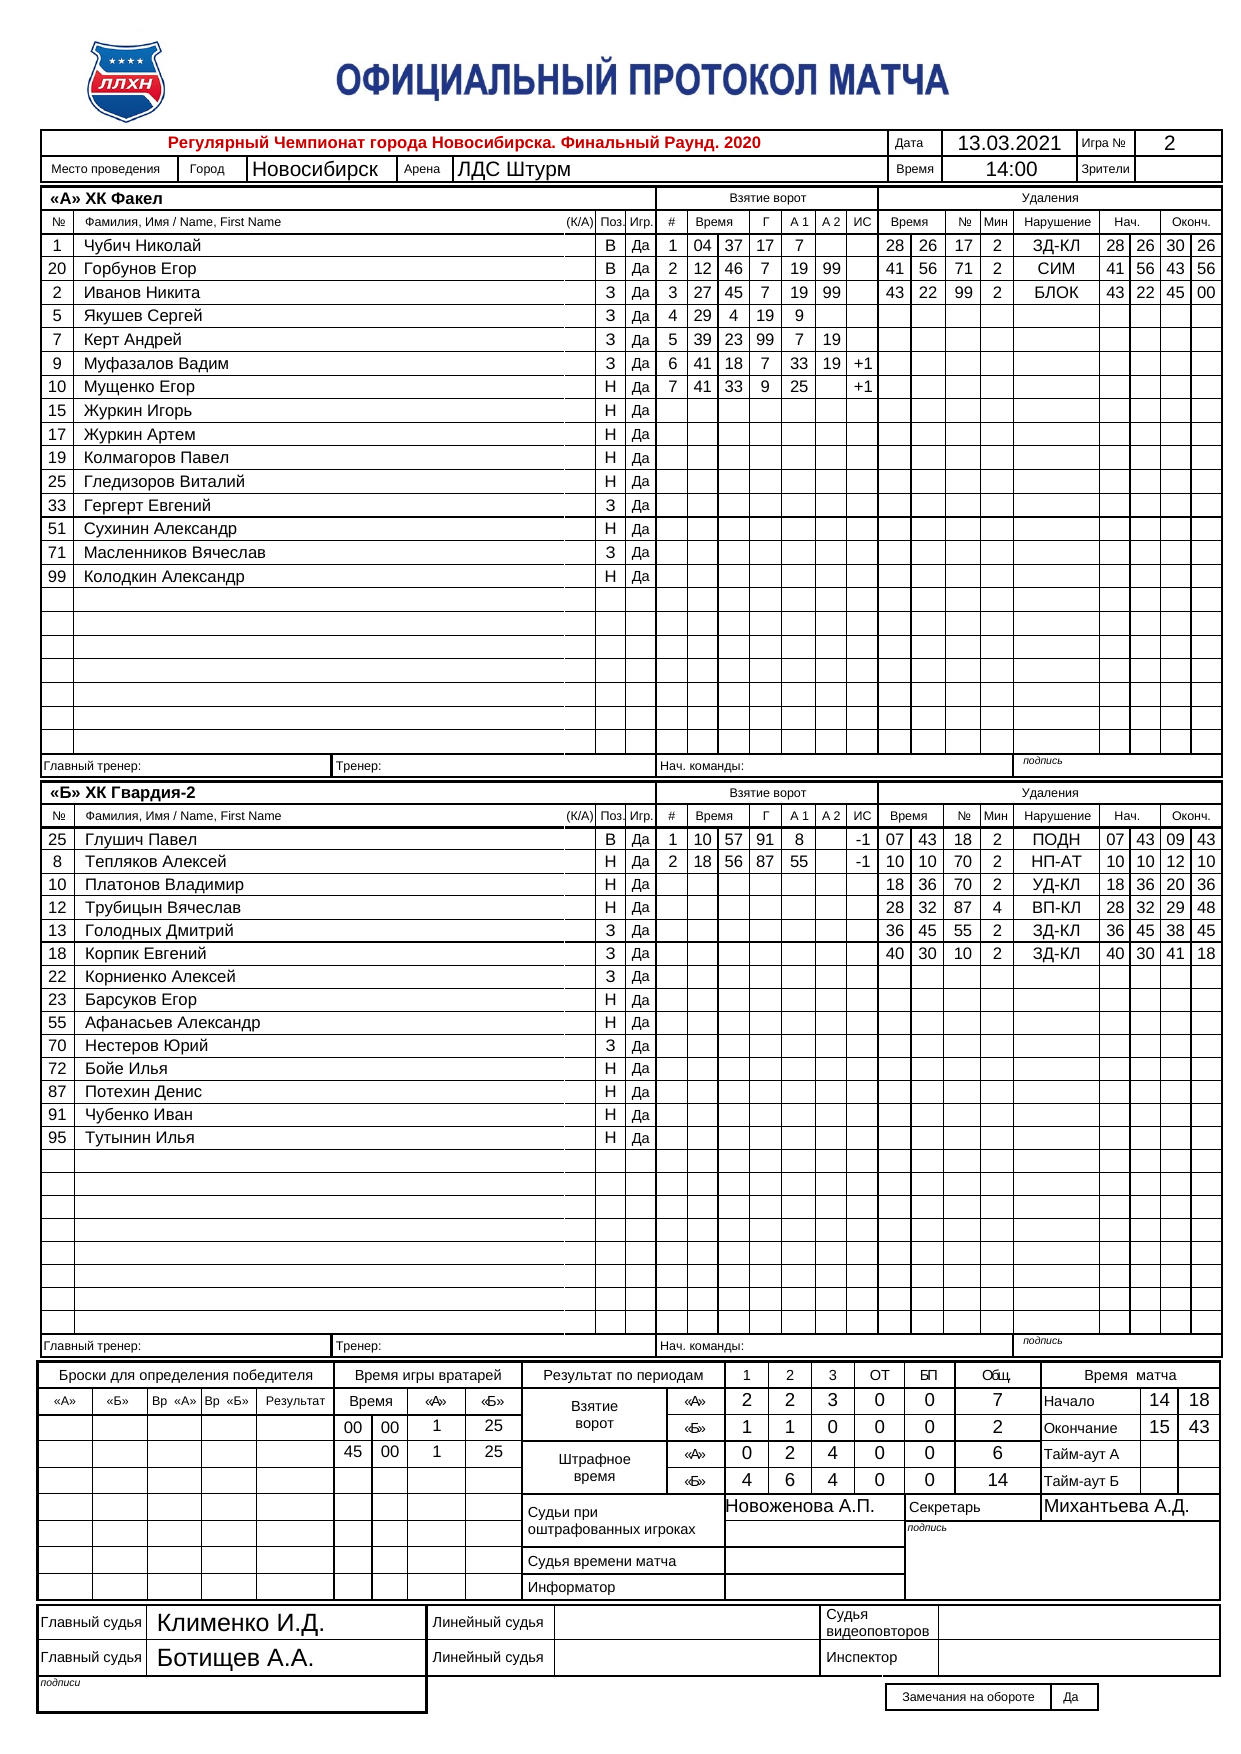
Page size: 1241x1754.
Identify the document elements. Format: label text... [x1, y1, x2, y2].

table_cell [750, 518, 781, 540]
table_header Броски для определения победителя [39, 1363, 333, 1387]
table_cell [816, 494, 846, 516]
table_cell [74, 730, 564, 753]
table_cell Судья времени матча [523, 1548, 724, 1573]
table_cell [75, 1196, 564, 1218]
table_cell [782, 874, 815, 895]
table_cell З [596, 1035, 625, 1057]
table_cell 72 [42, 1058, 74, 1079]
table_cell 10 [879, 850, 910, 872]
table_cell [1014, 730, 1099, 753]
table_cell подпись [1014, 1335, 1221, 1356]
table_cell [944, 1219, 980, 1241]
table_cell [565, 1035, 595, 1057]
table_cell [565, 1288, 595, 1310]
table_cell [408, 1521, 465, 1546]
table_cell [1192, 966, 1221, 987]
table_cell [726, 1575, 904, 1599]
table_cell Ботищев А.А. [147, 1640, 425, 1675]
table_cell [782, 446, 815, 469]
table_cell [1100, 1012, 1129, 1033]
table_cell [912, 1265, 943, 1287]
table_cell [1014, 1288, 1099, 1310]
table_cell [1161, 518, 1190, 540]
table_cell [688, 518, 717, 540]
table_cell [782, 730, 815, 753]
table_header Да [1052, 1685, 1097, 1709]
table_cell [750, 659, 781, 682]
table_cell [1131, 1104, 1160, 1126]
table_cell Вр «А» [148, 1389, 201, 1413]
table_cell 27 [688, 281, 717, 303]
table_cell [1100, 352, 1129, 374]
table_cell [847, 874, 877, 895]
table_cell [782, 1012, 815, 1033]
table_cell Н [596, 518, 625, 540]
table_header Удаления [879, 783, 1221, 803]
table_cell Масленников Вячеслав [74, 541, 564, 564]
table_cell [1131, 683, 1160, 706]
table_cell [1014, 305, 1099, 327]
table_cell [688, 1242, 717, 1264]
table_cell [981, 1242, 1013, 1264]
table_cell [565, 920, 595, 941]
table_cell 1 [408, 1441, 465, 1467]
table_cell [565, 1012, 595, 1033]
table_cell [981, 966, 1013, 987]
table_cell [1131, 659, 1160, 682]
table_cell «Б» [93, 1389, 147, 1413]
table_cell [93, 1494, 147, 1520]
table_cell [944, 1058, 980, 1079]
table_cell [1192, 1311, 1221, 1333]
table_cell 10 [1192, 850, 1221, 872]
table_cell 29 [688, 305, 717, 327]
table_cell [1161, 730, 1190, 753]
table_cell 36 [879, 920, 910, 941]
table_cell [1100, 683, 1129, 706]
table_cell [879, 989, 910, 1011]
table_cell Да [626, 494, 655, 516]
table_cell [816, 659, 846, 682]
table_cell [944, 1173, 980, 1195]
table_cell [816, 305, 846, 327]
table_cell [1192, 707, 1221, 729]
table_cell [782, 1058, 815, 1079]
table_cell [944, 1035, 980, 1057]
table_cell [847, 494, 877, 516]
table_cell [719, 399, 749, 422]
table_cell [257, 1521, 333, 1546]
table_cell [912, 376, 945, 398]
table_cell Да [626, 1081, 655, 1103]
table_cell 99 [816, 281, 846, 303]
table_cell [981, 494, 1013, 516]
table_cell [883, 1677, 1220, 1681]
table_cell [879, 1127, 910, 1149]
table_cell 07 [1100, 829, 1129, 849]
table_cell [657, 612, 687, 634]
table_cell 26 [1192, 235, 1221, 256]
table_cell [1100, 730, 1129, 753]
table_cell [1192, 636, 1221, 658]
table_cell Линейный судья [428, 1640, 554, 1675]
table_cell [750, 896, 781, 918]
table_cell [750, 707, 781, 729]
table_cell [565, 966, 595, 987]
table_cell [596, 1288, 625, 1310]
table_cell [565, 257, 595, 280]
table_cell [596, 588, 625, 611]
table_cell 10 [1100, 850, 1129, 872]
table_cell [847, 399, 877, 422]
table_cell [657, 588, 687, 611]
table_cell [912, 659, 945, 682]
table_cell [816, 874, 846, 895]
table_cell [1141, 1468, 1177, 1493]
table_cell Сухинин Александр [74, 518, 564, 540]
table_cell Игр. [626, 211, 655, 233]
table_cell [912, 423, 945, 445]
table_cell [565, 588, 595, 611]
table_cell 4 [812, 1442, 854, 1467]
table_cell Да [626, 966, 655, 987]
table_cell 6 [657, 352, 687, 374]
table_cell [847, 636, 877, 658]
table_cell [946, 588, 980, 611]
table_cell 1 [42, 235, 73, 256]
table_cell [1100, 541, 1129, 564]
table_cell [1161, 1012, 1190, 1033]
table_cell [981, 989, 1013, 1011]
table_cell 2 [956, 1415, 1040, 1440]
table_cell 22 [1131, 281, 1160, 303]
table_cell [1100, 966, 1129, 987]
table_cell [688, 1173, 717, 1195]
table_cell [408, 1547, 465, 1573]
table_cell 14 [956, 1468, 1040, 1493]
table_cell [816, 966, 846, 987]
table_cell [565, 1196, 595, 1218]
table_cell [847, 257, 877, 280]
table_cell Штрафное время [523, 1442, 666, 1493]
table_cell [750, 1242, 781, 1264]
table_cell [1014, 659, 1099, 682]
table_cell 57 [719, 829, 749, 849]
table_cell З [596, 494, 625, 516]
table_header Время игры вратарей [335, 1363, 521, 1387]
table_cell З [596, 328, 625, 351]
table_cell [847, 1173, 877, 1195]
table_cell [688, 541, 717, 564]
table_cell [257, 1574, 333, 1599]
table_cell [912, 1127, 943, 1149]
table_cell [782, 1242, 815, 1264]
table_cell [1100, 446, 1129, 469]
table_cell 70 [42, 1035, 74, 1057]
table_cell [750, 1150, 781, 1172]
table_cell [782, 1035, 815, 1057]
table_cell [782, 1081, 815, 1103]
table_cell [750, 1035, 781, 1057]
table_cell [688, 707, 717, 729]
table_cell [782, 1127, 815, 1149]
table_cell [1100, 423, 1129, 445]
table_cell [1131, 376, 1160, 398]
table_cell [565, 305, 595, 327]
table_cell [719, 470, 749, 493]
table_cell [565, 1104, 595, 1126]
table_cell [1161, 376, 1190, 398]
table_cell [944, 1265, 980, 1287]
table_cell [750, 989, 781, 1011]
table_cell Да [626, 518, 655, 540]
table_cell [782, 565, 815, 587]
table_cell 0 [905, 1389, 954, 1413]
table_cell 2 [981, 257, 1013, 280]
table_cell Да [626, 943, 655, 964]
table_cell Якушев Сергей [74, 305, 564, 327]
table_cell Да [626, 1127, 655, 1149]
table_cell [981, 1288, 1013, 1310]
table_cell [1014, 423, 1099, 445]
table_cell [1192, 989, 1221, 1011]
table_cell 9 [42, 352, 73, 374]
table_cell Да [626, 423, 655, 445]
table_cell [847, 470, 877, 493]
table_cell [688, 1150, 717, 1172]
table_cell [466, 1574, 521, 1599]
table_cell [944, 1081, 980, 1103]
table_cell [148, 1574, 201, 1599]
table_cell [1131, 423, 1160, 445]
table_cell [565, 683, 595, 706]
table_cell [879, 1219, 910, 1241]
table_cell [1014, 541, 1099, 564]
table_cell [981, 683, 1013, 706]
table_cell Линейный судья [428, 1606, 554, 1639]
table_cell [782, 494, 815, 516]
table_cell [879, 1265, 910, 1287]
table_cell 18 [944, 829, 980, 849]
table_cell # [657, 805, 687, 826]
table_cell [847, 565, 877, 587]
table_cell Да [626, 470, 655, 493]
table_cell Да [626, 1012, 655, 1033]
table_cell [981, 1104, 1013, 1126]
table_cell [782, 966, 815, 987]
table_cell [719, 920, 749, 941]
table_cell Н [596, 446, 625, 469]
table_cell Начало [1042, 1389, 1140, 1413]
table_cell [1131, 1150, 1160, 1172]
table_cell 2 [769, 1389, 811, 1413]
table_cell [1161, 1173, 1190, 1195]
table_cell [1192, 1265, 1221, 1287]
table_cell [1099, 1682, 1220, 1711]
table_cell 32 [912, 896, 943, 918]
table_cell Да [626, 850, 655, 872]
table_cell [981, 1150, 1013, 1172]
table_cell [565, 1150, 595, 1172]
table_cell 9 [782, 305, 815, 327]
table_cell [148, 1547, 201, 1573]
table_cell [335, 1574, 371, 1599]
table_cell [879, 1012, 910, 1033]
table_cell 0 [812, 1415, 854, 1440]
table_cell [981, 376, 1013, 398]
table_cell [565, 423, 595, 445]
table_cell 25 [42, 829, 74, 849]
table_cell 30 [1131, 943, 1160, 964]
table_cell 39 [688, 328, 717, 351]
table_cell Мин [981, 805, 1013, 826]
table_cell [657, 659, 687, 682]
table_cell [912, 1058, 943, 1079]
table_cell Н [596, 896, 625, 918]
table_cell [657, 1104, 687, 1126]
table_cell № [42, 211, 73, 233]
table_cell [596, 730, 625, 753]
table_cell Главный судья [39, 1606, 146, 1639]
table_cell 9 [750, 376, 781, 398]
table_cell Да [626, 541, 655, 564]
table_cell [565, 1242, 595, 1264]
table_cell [657, 1288, 687, 1310]
table_cell [981, 659, 1013, 682]
table_cell 12 [42, 896, 74, 918]
table_cell 1 [408, 1416, 465, 1440]
table_cell НП-АТ [1014, 850, 1099, 872]
table_header ОТ [855, 1363, 904, 1387]
table_cell [1192, 1035, 1221, 1057]
table_cell [944, 1150, 980, 1172]
table_cell Н [596, 376, 625, 398]
table_cell [148, 1494, 201, 1520]
table_cell [1192, 659, 1221, 682]
table_cell [782, 989, 815, 1011]
table_cell Н [596, 423, 625, 445]
table_cell [719, 659, 749, 682]
table_cell [719, 1104, 749, 1126]
table_cell Журкин Игорь [74, 399, 564, 422]
table_cell 28 [879, 896, 910, 918]
table_cell [39, 1441, 92, 1467]
table_cell подпись [906, 1522, 1219, 1599]
table_cell [565, 612, 595, 634]
table_cell [946, 636, 980, 658]
table_cell [657, 541, 687, 564]
table_cell [944, 966, 980, 987]
table_cell [1100, 659, 1129, 682]
table_cell [565, 1173, 595, 1195]
table_cell 19 [782, 281, 815, 303]
table_cell [1161, 588, 1190, 611]
table_cell [782, 1219, 815, 1241]
table_cell [1100, 399, 1129, 422]
table_cell [912, 305, 945, 327]
table_cell [816, 1127, 846, 1149]
table_cell [946, 518, 980, 540]
table_cell [657, 943, 687, 964]
table_cell 4 [726, 1468, 768, 1493]
table_cell Тайм-аут А [1042, 1441, 1140, 1467]
table_cell 33 [719, 376, 749, 398]
table_cell [596, 1311, 625, 1333]
table_cell Инспектор [821, 1640, 938, 1675]
table_cell [816, 636, 846, 658]
table_cell [719, 1288, 749, 1310]
table_cell [912, 683, 945, 706]
table_cell [688, 943, 717, 964]
table_cell [657, 1242, 687, 1264]
table_cell [981, 518, 1013, 540]
table_cell [1014, 966, 1099, 987]
table_cell З [596, 305, 625, 327]
table_cell [1131, 612, 1160, 634]
table_cell [1014, 1081, 1099, 1103]
table_cell 45 [719, 281, 749, 303]
table_cell [816, 565, 846, 587]
table_cell [912, 1311, 943, 1333]
table_cell [202, 1468, 256, 1493]
table_cell [981, 470, 1013, 493]
table_cell [626, 1311, 655, 1333]
table_cell [626, 612, 655, 634]
table_cell [750, 494, 781, 516]
table_cell [408, 1494, 465, 1520]
table_cell [750, 1173, 781, 1195]
table_cell Судья видеоповторов [821, 1606, 938, 1639]
table_cell [847, 518, 877, 540]
table_cell [657, 730, 687, 753]
table_cell Да [626, 874, 655, 895]
table_cell [1161, 494, 1190, 516]
table_cell 2 [981, 920, 1013, 941]
table_cell [1100, 305, 1129, 327]
table_header 2 [769, 1363, 811, 1387]
table_cell [565, 874, 595, 895]
table_cell [782, 920, 815, 941]
table_cell [688, 683, 717, 706]
table_cell [816, 1058, 846, 1079]
table_cell [816, 707, 846, 729]
table_cell № [42, 805, 74, 826]
table_cell 99 [42, 565, 73, 587]
table_cell [981, 730, 1013, 753]
table_cell [626, 683, 655, 706]
table_cell 99 [750, 328, 781, 351]
table_cell [565, 850, 595, 872]
table_cell [565, 494, 595, 516]
table_cell СИМ [1014, 257, 1099, 280]
table_cell Секретарь [906, 1495, 1040, 1520]
table_cell [1192, 1173, 1221, 1195]
table_cell Н [596, 470, 625, 493]
table_cell Да [626, 399, 655, 422]
table_cell [596, 1150, 625, 1172]
table_cell [879, 541, 910, 564]
table_cell З [596, 281, 625, 303]
table_cell [750, 920, 781, 941]
table_cell [912, 1288, 943, 1310]
table_cell [565, 470, 595, 493]
table_cell [719, 636, 749, 658]
table_cell [93, 1521, 147, 1546]
table_cell [565, 446, 595, 469]
table_cell [1014, 1265, 1099, 1287]
table_cell 10 [944, 943, 980, 964]
table_cell [1161, 1150, 1190, 1172]
table_cell [39, 1416, 92, 1440]
table_cell [74, 588, 564, 611]
table_cell [626, 588, 655, 611]
table_cell [981, 446, 1013, 469]
table_cell УД-КЛ [1014, 874, 1099, 895]
table_cell [75, 1242, 564, 1264]
table_cell [565, 376, 595, 398]
table_cell [1100, 1265, 1129, 1287]
table_cell Да [626, 1058, 655, 1079]
table_cell [1161, 1196, 1190, 1218]
table_cell [816, 920, 846, 941]
table_cell [657, 896, 687, 918]
table_cell [782, 541, 815, 564]
table_cell Результат [257, 1389, 333, 1413]
table_cell [946, 328, 980, 351]
table_cell [816, 1265, 846, 1287]
table_cell 20 [1161, 874, 1190, 895]
table_cell [1131, 1196, 1160, 1218]
table_cell [565, 235, 595, 256]
table_cell [719, 1012, 749, 1033]
table_cell [657, 1265, 687, 1287]
table_cell [912, 966, 943, 987]
table_cell [912, 1012, 943, 1033]
table_cell [1192, 376, 1221, 398]
table_cell [944, 1104, 980, 1126]
table_cell [373, 1574, 407, 1599]
table_cell [596, 1219, 625, 1241]
table_cell 45 [1131, 920, 1160, 941]
table_cell [1192, 588, 1221, 611]
table_cell [782, 1311, 815, 1333]
table_cell [1100, 494, 1129, 516]
table_cell 99 [816, 257, 846, 280]
table_cell БЛОК [1014, 281, 1099, 303]
table_cell 71 [42, 541, 73, 564]
table_header «А» ХК Факел [42, 188, 655, 209]
table_cell [42, 707, 73, 729]
table_cell [944, 1288, 980, 1310]
table_cell 19 [42, 446, 73, 469]
table_cell Время [879, 211, 945, 233]
table_cell [1014, 376, 1099, 398]
table_cell [596, 1196, 625, 1218]
table_cell Да [626, 446, 655, 469]
table_cell [688, 874, 717, 895]
table_cell [944, 1127, 980, 1149]
table_cell Нестеров Юрий [75, 1035, 564, 1057]
table_cell [565, 541, 595, 564]
table_cell [816, 730, 846, 753]
table_cell [912, 328, 945, 351]
table_cell [1161, 1058, 1190, 1079]
table_cell 7 [956, 1389, 1040, 1413]
table_cell [75, 1173, 564, 1195]
table_cell [750, 874, 781, 895]
table_cell [816, 1219, 846, 1241]
table_cell 0 [905, 1415, 954, 1440]
table_cell Время [879, 805, 943, 826]
table_cell [1161, 446, 1190, 469]
table_cell [946, 565, 980, 587]
table_cell 26 [1131, 235, 1160, 256]
table_cell [688, 659, 717, 682]
table_cell [202, 1416, 256, 1440]
table_cell [719, 874, 749, 895]
table_cell [1100, 470, 1129, 493]
table_cell 55 [944, 920, 980, 941]
table_cell З [596, 541, 625, 564]
table_cell [879, 1288, 910, 1310]
table_cell [847, 328, 877, 351]
table_cell [912, 707, 945, 729]
table_cell [565, 1127, 595, 1149]
table_cell Игр. [626, 805, 655, 826]
table_cell [1014, 1173, 1099, 1195]
table_cell [565, 1058, 595, 1079]
table_cell [719, 966, 749, 987]
table_cell [1192, 470, 1221, 493]
table_cell [946, 707, 980, 729]
table_cell [750, 943, 781, 964]
table_cell [912, 446, 945, 469]
table_cell [782, 588, 815, 611]
table_cell Глушич Павел [75, 829, 564, 849]
table_cell [373, 1547, 407, 1573]
table_cell [1014, 518, 1099, 540]
table_header Взятие ворот [657, 188, 877, 209]
table_cell [42, 1288, 74, 1310]
table_cell [596, 1265, 625, 1287]
table_cell Чубенко Иван [75, 1104, 564, 1126]
table_cell Тренер: [333, 755, 655, 776]
table_cell [879, 494, 910, 516]
table_cell [847, 1265, 877, 1287]
table_cell [847, 423, 877, 445]
table_cell Трубицын Вячеслав [75, 896, 564, 918]
table_cell № [944, 805, 980, 826]
table_cell [719, 989, 749, 1011]
table_cell [816, 850, 846, 872]
table_cell [1136, 157, 1221, 181]
table_cell «Б» [668, 1415, 724, 1440]
table_cell 38 [1161, 920, 1190, 941]
table_cell 2 [981, 850, 1013, 872]
table_cell 7 [750, 281, 781, 303]
table_cell [1131, 494, 1160, 516]
table_cell Да [626, 352, 655, 374]
table_cell [847, 707, 877, 729]
table_cell [750, 423, 781, 445]
table_cell [847, 1035, 877, 1057]
table_header Игра № [1078, 131, 1134, 155]
table_cell 23 [719, 328, 749, 351]
table_cell Город [179, 157, 246, 181]
table_cell З [596, 920, 625, 941]
table_cell ЛДС Штурм [454, 157, 887, 181]
table_cell [946, 730, 980, 753]
table_cell 7 [750, 257, 781, 280]
table_cell [1192, 352, 1221, 374]
table_cell [912, 1219, 943, 1241]
table_cell Фамилия, Имя / Name, First Name [75, 805, 565, 826]
table_cell 70 [944, 874, 980, 895]
table_cell 91 [750, 829, 781, 849]
table_cell 28 [1100, 896, 1129, 918]
table_cell Бойе Илья [75, 1058, 564, 1079]
table_cell [1131, 1288, 1160, 1310]
table_cell 17 [750, 235, 781, 256]
table_header Дата [889, 131, 941, 155]
table_cell [1192, 730, 1221, 753]
table_cell «Б» [668, 1468, 724, 1493]
table_cell [816, 1012, 846, 1033]
table_cell 04 [688, 235, 717, 256]
table_cell [719, 1265, 749, 1287]
table_cell [847, 235, 877, 256]
table_cell [626, 730, 655, 753]
table_cell [719, 1196, 749, 1218]
table_cell [912, 1150, 943, 1172]
table_cell 29 [1161, 896, 1190, 918]
table_cell [1161, 1288, 1190, 1310]
table_cell [1014, 612, 1099, 634]
table_cell 1 [769, 1415, 811, 1440]
table_cell 7 [782, 328, 815, 351]
table_cell [726, 1548, 904, 1573]
table_cell [847, 683, 877, 706]
table_cell Потехин Денис [75, 1081, 564, 1103]
table_cell [879, 1104, 910, 1126]
table_cell [1100, 1173, 1129, 1195]
table_cell [1014, 1150, 1099, 1172]
table_header Общ. [956, 1363, 1040, 1387]
table_cell [981, 707, 1013, 729]
table_cell [879, 518, 910, 540]
table_cell [1014, 494, 1099, 516]
table_cell [1161, 423, 1190, 445]
table_cell [719, 565, 749, 587]
table_cell [1100, 565, 1129, 587]
table_cell [847, 1288, 877, 1310]
table_cell [428, 1677, 882, 1711]
table_cell Да [626, 989, 655, 1011]
table_cell [1161, 352, 1190, 374]
table_cell [816, 1311, 846, 1333]
table_cell Платонов Владимир [75, 874, 564, 895]
table_cell 48 [1192, 896, 1221, 918]
table_cell [750, 612, 781, 634]
table_cell 4 [657, 305, 687, 327]
table_cell [1192, 399, 1221, 422]
table_cell [1100, 1058, 1129, 1079]
table_cell [847, 730, 877, 753]
table_cell [981, 1219, 1013, 1241]
table_cell 40 [1100, 943, 1129, 964]
table_cell 0 [905, 1442, 954, 1467]
picture [5, 28, 1179, 129]
table_cell 19 [816, 328, 846, 351]
table_cell [1131, 1173, 1160, 1195]
table_cell [466, 1494, 521, 1520]
table_cell 45 [912, 920, 943, 941]
table_cell Да [626, 896, 655, 918]
table_cell 4 [719, 305, 749, 327]
table_cell [946, 399, 980, 422]
table_cell [1100, 1219, 1129, 1241]
table_cell [1161, 612, 1190, 634]
table_cell [879, 399, 910, 422]
table_cell [596, 1173, 625, 1195]
table_cell 13 [42, 920, 74, 941]
table_cell [42, 683, 73, 706]
table_cell Нач. [1100, 211, 1160, 233]
table_cell [1100, 612, 1129, 634]
table_cell [782, 1288, 815, 1310]
table_cell 2 [981, 281, 1013, 303]
table_cell [688, 966, 717, 987]
table_cell 10 [912, 850, 943, 872]
table_cell [565, 943, 595, 964]
table_cell [565, 1081, 595, 1103]
table_cell [688, 989, 717, 1011]
table_cell 28 [879, 235, 910, 256]
table_cell Тутынин Илья [75, 1127, 564, 1149]
table_cell (К/А) [565, 805, 595, 826]
table_cell [782, 470, 815, 493]
table_cell [202, 1547, 256, 1573]
table_header Регулярный Чемпионат города Новосибирска. Финальный Раунд. 2020 [42, 131, 887, 155]
table_cell 15 [1141, 1415, 1177, 1440]
table_cell [657, 1058, 687, 1079]
table_cell [981, 588, 1013, 611]
table_cell [688, 730, 717, 753]
table_cell [912, 1173, 943, 1195]
table_cell [596, 683, 625, 706]
table_cell [373, 1521, 407, 1546]
table_cell А 1 [782, 211, 815, 233]
table_cell 2 [981, 943, 1013, 964]
table_cell 10 [688, 829, 717, 849]
table_cell Вр «Б» [202, 1389, 256, 1413]
table_cell [816, 1150, 846, 1172]
table_cell Муфазалов Вадим [74, 352, 564, 374]
table_cell [981, 305, 1013, 327]
table_cell [1131, 1081, 1160, 1103]
table_cell [719, 588, 749, 611]
table_cell ПОДН [1014, 829, 1099, 849]
table_cell [879, 659, 910, 682]
table_cell [847, 1104, 877, 1126]
table_cell [74, 683, 564, 706]
table_cell 7 [657, 376, 687, 398]
table_cell [1161, 470, 1190, 493]
table_cell [847, 1012, 877, 1033]
table_cell [1014, 707, 1099, 729]
table_cell 43 [1179, 1415, 1219, 1440]
table_cell 43 [879, 281, 910, 303]
table_cell [148, 1441, 201, 1467]
table_cell 22 [42, 966, 74, 987]
table_cell [946, 423, 980, 445]
table_cell [944, 1311, 980, 1333]
table_cell [719, 541, 749, 564]
table_cell [148, 1416, 201, 1440]
table_cell [944, 1242, 980, 1264]
table_cell [626, 659, 655, 682]
table_cell [1192, 1081, 1221, 1103]
table_cell [565, 1265, 595, 1287]
table_cell А 2 [816, 211, 846, 233]
table_cell Н [596, 1127, 625, 1149]
table_cell 8 [782, 829, 815, 849]
table_cell [1014, 683, 1099, 706]
table_cell Голодных Дмитрий [75, 920, 564, 941]
table_cell [782, 1196, 815, 1218]
table_cell [750, 588, 781, 611]
table_cell [626, 707, 655, 729]
table_cell [1161, 541, 1190, 564]
table_cell [74, 707, 564, 729]
table_cell 56 [1131, 257, 1160, 280]
table_cell 25 [466, 1441, 521, 1467]
table_cell В [596, 829, 625, 849]
table_cell [39, 1574, 92, 1599]
table_cell 56 [1192, 257, 1221, 280]
table_cell # [657, 211, 687, 233]
table_cell Время [335, 1389, 407, 1413]
table_cell [816, 1196, 846, 1218]
table_cell [1192, 1242, 1221, 1264]
table_cell [1131, 989, 1160, 1011]
table_cell [981, 636, 1013, 658]
table_cell Н [596, 1012, 625, 1033]
table_cell Г [750, 211, 781, 233]
table_cell [657, 1173, 687, 1195]
table_cell [847, 305, 877, 327]
table_cell [946, 352, 980, 374]
table_cell [688, 1058, 717, 1079]
table_cell Да [626, 376, 655, 398]
table_cell [42, 1150, 74, 1172]
table_cell 30 [1161, 235, 1190, 256]
table_cell 4 [981, 896, 1013, 918]
table_cell [1131, 966, 1160, 987]
table_cell [42, 659, 73, 682]
table_cell Зрители [1078, 157, 1134, 181]
table_cell [657, 565, 687, 587]
table_cell [1161, 305, 1190, 327]
table_cell [944, 1196, 980, 1218]
table_cell [847, 1127, 877, 1149]
table_cell [657, 1127, 687, 1149]
table_cell [719, 1035, 749, 1057]
table_cell [555, 1640, 819, 1675]
table_cell [847, 1081, 877, 1103]
table_cell [1131, 470, 1160, 493]
table_cell 0 [905, 1468, 954, 1493]
table_cell [816, 446, 846, 469]
table_cell [912, 612, 945, 634]
table_cell 18 [42, 943, 74, 964]
table_cell [657, 966, 687, 987]
table_cell [565, 659, 595, 682]
table_cell [912, 1242, 943, 1264]
table_cell А 1 [782, 805, 815, 826]
table_cell 0 [855, 1389, 904, 1413]
table_cell [1014, 399, 1099, 422]
table_cell [1100, 376, 1129, 398]
table_cell [657, 399, 687, 422]
table_cell [688, 1127, 717, 1149]
table_cell 19 [750, 305, 781, 327]
table_cell 26 [912, 235, 945, 256]
table_cell 87 [750, 850, 781, 872]
table_cell Гергерт Евгений [74, 494, 564, 516]
table_cell [1100, 1150, 1129, 1172]
table_cell 36 [912, 874, 943, 895]
table_cell [565, 707, 595, 729]
table_cell Тепляков Алексей [75, 850, 564, 872]
table_cell [879, 305, 910, 327]
table_cell [688, 636, 717, 658]
table_cell [657, 1035, 687, 1057]
table_cell [1014, 1219, 1099, 1241]
table_cell [1100, 1081, 1129, 1103]
table_cell Н [596, 989, 625, 1011]
table_cell [408, 1468, 465, 1493]
table_cell [719, 730, 749, 753]
table_cell [335, 1547, 371, 1573]
table_cell [912, 636, 945, 658]
table_cell [657, 1219, 687, 1241]
table_cell [42, 1242, 74, 1264]
table_cell [946, 541, 980, 564]
table_cell [1014, 446, 1099, 469]
table_cell [1192, 305, 1221, 327]
table_cell [879, 352, 910, 374]
table_cell [782, 1104, 815, 1126]
table_cell 41 [688, 376, 717, 398]
table_cell [1131, 730, 1160, 753]
table_cell 09 [1161, 829, 1190, 849]
table_cell 30 [912, 943, 943, 964]
table_cell «А» [668, 1442, 724, 1467]
table_cell [1014, 1035, 1099, 1057]
table_cell [1100, 636, 1129, 658]
table_cell [1131, 1058, 1160, 1079]
table_cell 6 [769, 1468, 811, 1493]
table_cell 12 [1161, 850, 1190, 872]
table_cell [1192, 541, 1221, 564]
table_cell [879, 423, 910, 445]
table_cell 55 [782, 850, 815, 872]
table_cell [373, 1494, 407, 1520]
table_cell [981, 1196, 1013, 1218]
table_cell [565, 1219, 595, 1241]
table_cell Гледизоров Виталий [74, 470, 564, 493]
table_cell [657, 874, 687, 895]
table_cell «Б » [466, 1389, 521, 1413]
table_cell [946, 659, 980, 682]
table_cell [912, 541, 945, 564]
table_cell Нач. [1100, 805, 1160, 826]
table_cell 1 [657, 829, 687, 849]
table_cell [782, 896, 815, 918]
table_cell 33 [42, 494, 73, 516]
table_cell 7 [782, 235, 815, 256]
table_cell [847, 659, 877, 682]
table_cell [946, 305, 980, 327]
table_cell Взятие ворот [523, 1389, 666, 1440]
table_cell 2 [42, 281, 73, 303]
table_cell [688, 896, 717, 918]
table_cell [939, 1640, 1219, 1675]
table_cell 71 [946, 257, 980, 280]
table_cell [1100, 1035, 1129, 1057]
table_cell Н [596, 850, 625, 872]
table_cell [565, 352, 595, 374]
table_cell [719, 1219, 749, 1241]
table_cell [688, 1035, 717, 1057]
table_cell [657, 683, 687, 706]
table_cell [42, 1219, 74, 1241]
table_cell [466, 1547, 521, 1573]
table_cell Судьи при оштрафованных игроках [523, 1495, 724, 1546]
table_cell Клименко И.Д. [147, 1606, 425, 1639]
table_cell 41 [1161, 943, 1190, 964]
table_cell [816, 612, 846, 634]
table_cell Да [626, 565, 655, 587]
table_cell [335, 1494, 371, 1520]
table_cell Место проведения [42, 157, 177, 181]
table_cell [1131, 565, 1160, 587]
table_cell [750, 1127, 781, 1149]
table_header Время матча [1042, 1363, 1219, 1387]
table_cell 5 [657, 328, 687, 351]
table_cell [981, 423, 1013, 445]
table_cell 2 [769, 1442, 811, 1467]
table_cell Н [596, 565, 625, 587]
table_cell 87 [42, 1081, 74, 1103]
table_header 13.03.2021 [943, 131, 1076, 155]
table_cell [657, 707, 687, 729]
table_cell 00 [373, 1416, 407, 1440]
table_cell Н [596, 1058, 625, 1079]
table_cell [1131, 588, 1160, 611]
table_cell [816, 235, 846, 256]
table_cell 87 [944, 896, 980, 918]
table_cell [1100, 1104, 1129, 1126]
table_cell [912, 1035, 943, 1057]
table_cell [981, 328, 1013, 351]
table_cell [1014, 1127, 1099, 1149]
table_cell [981, 1265, 1013, 1287]
table_cell Журкин Артем [74, 423, 564, 445]
table_cell [565, 829, 595, 849]
table_cell Нарушение [1014, 211, 1099, 233]
table_cell [816, 1242, 846, 1264]
table_cell [847, 943, 877, 964]
table_cell [981, 1311, 1013, 1333]
table_cell [879, 1035, 910, 1057]
table_cell [202, 1441, 256, 1467]
table_cell [719, 1081, 749, 1103]
table_cell [912, 565, 945, 587]
table_cell [782, 518, 815, 540]
table_cell 28 [1100, 235, 1129, 256]
table_cell [1014, 470, 1099, 493]
table_cell [93, 1441, 147, 1467]
table_cell [816, 1288, 846, 1310]
table_cell [75, 1265, 564, 1287]
table_cell [688, 399, 717, 422]
table_cell [879, 683, 910, 706]
table_cell (К/А) [565, 211, 595, 233]
table_cell [981, 1012, 1013, 1033]
table_cell [1161, 683, 1190, 706]
table_cell [657, 1311, 687, 1333]
table_cell Нарушение [1014, 805, 1099, 826]
table_cell [847, 1311, 877, 1333]
table_cell [39, 1521, 92, 1546]
table_cell [879, 1058, 910, 1079]
table_cell [1100, 588, 1129, 611]
table_cell [1161, 636, 1190, 658]
table_cell [816, 470, 846, 493]
table_cell Арена [398, 157, 452, 181]
table_cell 19 [816, 352, 846, 374]
table_cell -1 [847, 829, 877, 849]
table_cell [1192, 1012, 1221, 1033]
table_cell [782, 636, 815, 658]
table_cell [596, 659, 625, 682]
table_cell [750, 1081, 781, 1103]
table_cell 20 [42, 257, 73, 280]
table_cell [202, 1574, 256, 1599]
table_cell [1192, 423, 1221, 445]
table_cell [1192, 1219, 1221, 1241]
table_cell [626, 1173, 655, 1195]
table_cell [626, 1150, 655, 1172]
table_cell 43 [1161, 257, 1190, 280]
table_cell [847, 896, 877, 918]
table_cell [688, 612, 717, 634]
table_cell Н [596, 1104, 625, 1126]
table_cell Корниенко Алексей [75, 966, 564, 987]
table_cell [816, 1081, 846, 1103]
table_cell [719, 683, 749, 706]
table_cell подпись [1014, 755, 1221, 776]
table_cell [202, 1494, 256, 1520]
table_cell [816, 1173, 846, 1195]
table_cell [1014, 352, 1099, 374]
table_cell [1179, 1441, 1219, 1467]
table_cell [782, 707, 815, 729]
table_header 2 [1136, 131, 1221, 155]
table_cell 3 [812, 1389, 854, 1413]
table_cell 25 [42, 470, 73, 493]
table_cell 56 [912, 257, 945, 280]
table_cell 33 [782, 352, 815, 374]
table_cell [782, 1173, 815, 1195]
table_cell Время [889, 157, 941, 181]
table_cell [879, 1150, 910, 1172]
table_cell [750, 1219, 781, 1241]
table_cell [1161, 1219, 1190, 1241]
table_cell [1100, 1242, 1129, 1264]
table_cell [39, 1547, 92, 1573]
table_cell [1161, 1311, 1190, 1333]
table_cell [719, 896, 749, 918]
table_cell [688, 920, 717, 941]
table_cell [879, 1242, 910, 1264]
table_cell [946, 494, 980, 516]
table_cell 1 [657, 235, 687, 256]
table_cell № [946, 211, 980, 233]
table_cell [816, 1035, 846, 1057]
table_cell [74, 636, 564, 658]
table_cell [688, 1012, 717, 1033]
table_cell [1131, 399, 1160, 422]
table_cell [596, 707, 625, 729]
table_cell подписи [39, 1677, 425, 1711]
table_cell [657, 1196, 687, 1218]
table_cell [879, 636, 910, 658]
table_cell 32 [1131, 896, 1160, 918]
table_cell З [596, 352, 625, 374]
table_cell [1161, 399, 1190, 422]
table_cell Поз. [596, 211, 625, 233]
table_cell [1131, 541, 1160, 564]
table_cell Да [626, 305, 655, 327]
table_cell [946, 612, 980, 634]
table_cell [782, 1265, 815, 1287]
table_cell Барсуков Егор [75, 989, 564, 1011]
table_cell [657, 518, 687, 540]
table_cell [688, 494, 717, 516]
table_cell [719, 1173, 749, 1195]
table_cell [1131, 518, 1160, 540]
table_cell [42, 636, 73, 658]
table_cell [1192, 518, 1221, 540]
table_cell [750, 683, 781, 706]
table_cell [847, 1150, 877, 1172]
table_cell [93, 1468, 147, 1493]
table_cell [688, 1311, 717, 1333]
table_cell Главный судья [39, 1640, 146, 1675]
table_cell Оконч. [1161, 211, 1221, 233]
table_cell ИС [847, 211, 877, 233]
table_cell [946, 376, 980, 398]
table_cell [657, 1081, 687, 1103]
table_cell [879, 376, 910, 398]
table_cell [847, 920, 877, 941]
table_cell 17 [42, 423, 73, 445]
table_cell [93, 1547, 147, 1573]
table_cell [912, 470, 945, 493]
table_cell [879, 1311, 910, 1333]
table_cell «А» [39, 1389, 92, 1413]
table_cell 45 [1192, 920, 1221, 941]
table_cell [847, 612, 877, 634]
table_cell Фамилия, Имя / Name, First Name [74, 211, 565, 233]
table_cell [1100, 989, 1129, 1011]
table_cell 10 [42, 376, 73, 398]
table_cell [565, 281, 595, 303]
table_cell [879, 1173, 910, 1195]
table_cell [1192, 1196, 1221, 1218]
table_cell [148, 1468, 201, 1493]
table_cell +1 [847, 376, 877, 398]
table_cell [1100, 1196, 1129, 1218]
table_cell [981, 1058, 1013, 1079]
table_cell Керт Андрей [74, 328, 564, 351]
table_cell 55 [42, 1012, 74, 1033]
table_cell [1100, 328, 1129, 351]
table_cell [1192, 1150, 1221, 1172]
table_cell [1161, 707, 1190, 729]
table_cell [257, 1547, 333, 1573]
table_cell [335, 1468, 371, 1493]
table_cell [912, 494, 945, 516]
table_cell [39, 1468, 92, 1493]
table_cell 2 [657, 257, 687, 280]
table_cell Поз. [596, 805, 625, 826]
table_header «Б» ХК Гвардия-2 [42, 783, 655, 803]
table_cell [719, 518, 749, 540]
table_cell ЗД-КЛ [1014, 920, 1099, 941]
table_cell [1100, 518, 1129, 540]
table_cell Да [626, 1035, 655, 1057]
table_cell [912, 1196, 943, 1218]
table_cell 41 [688, 352, 717, 374]
table_cell [42, 1173, 74, 1195]
table_cell [912, 989, 943, 1011]
table_cell Корпик Евгений [75, 943, 564, 964]
table_cell [981, 399, 1013, 422]
table_cell Новосибирск [248, 157, 396, 181]
table_cell [750, 1012, 781, 1033]
table_cell 36 [1192, 874, 1221, 895]
table_cell 18 [1192, 943, 1221, 964]
table_cell [626, 1288, 655, 1310]
table_cell [596, 1242, 625, 1264]
table_cell Информатор [523, 1575, 724, 1599]
table_cell ИС [847, 805, 877, 826]
table_cell [1131, 1219, 1160, 1241]
table_cell [688, 588, 717, 611]
table_cell [75, 1219, 564, 1241]
table_cell [93, 1416, 147, 1440]
table_cell [1131, 352, 1160, 374]
table_cell [750, 399, 781, 422]
table_cell 99 [946, 281, 980, 303]
table_cell [1192, 1104, 1221, 1126]
table_cell Афанасьев Александр [75, 1012, 564, 1033]
table_cell [719, 1058, 749, 1079]
table_cell Новоженова А.П. [726, 1495, 904, 1520]
table_cell 37 [719, 235, 749, 256]
table_cell [257, 1468, 333, 1493]
table_cell 45 [1161, 281, 1190, 303]
table_cell [816, 896, 846, 918]
table_cell 15 [42, 399, 73, 422]
table_cell [1179, 1468, 1219, 1493]
table_cell [719, 494, 749, 516]
table_cell [1192, 612, 1221, 634]
table_cell [626, 1196, 655, 1218]
table_cell [688, 1104, 717, 1126]
table_cell [657, 636, 687, 658]
table_cell [847, 281, 877, 303]
table_cell 43 [912, 829, 943, 849]
table_cell [1131, 1127, 1160, 1149]
table_cell [42, 1311, 74, 1333]
table_cell [782, 612, 815, 634]
table_cell [39, 1494, 92, 1520]
table_cell [719, 423, 749, 445]
table_cell 18 [688, 850, 717, 872]
table_cell [847, 446, 877, 469]
table_cell 0 [855, 1442, 904, 1467]
table_cell ВП-КЛ [1014, 896, 1099, 918]
table_cell [466, 1468, 521, 1493]
table_cell [688, 446, 717, 469]
table_cell 22 [912, 281, 945, 303]
table_cell [688, 1265, 717, 1287]
table_header 1 [726, 1363, 768, 1387]
table_cell Тайм-аут Б [1042, 1468, 1140, 1493]
table_cell [719, 446, 749, 469]
table_cell З [596, 966, 625, 987]
table_cell Н [596, 399, 625, 422]
table_cell 4 [812, 1468, 854, 1493]
table_cell 70 [944, 850, 980, 872]
table_cell [981, 1127, 1013, 1149]
table_cell 1 [726, 1415, 768, 1440]
table_cell 25 [466, 1416, 521, 1440]
table_cell [1131, 446, 1160, 469]
table_cell [257, 1416, 333, 1440]
table_cell [912, 518, 945, 540]
table_cell Чубич Николай [74, 235, 564, 256]
table_cell [596, 636, 625, 658]
table_cell Колмагоров Павел [74, 446, 564, 469]
table_cell [1014, 1311, 1099, 1333]
table_cell [466, 1521, 521, 1546]
table_cell 2 [981, 874, 1013, 895]
table_cell [750, 1288, 781, 1310]
table_cell Да [626, 920, 655, 941]
table_cell [626, 1265, 655, 1287]
table_cell [750, 730, 781, 753]
table_cell [946, 683, 980, 706]
table_cell [688, 423, 717, 445]
table_cell [879, 966, 910, 987]
table_cell Иванов Никита [74, 281, 564, 303]
table_cell [565, 636, 595, 658]
table_cell Время [688, 211, 749, 233]
table_cell [1192, 1127, 1221, 1149]
table_cell [981, 612, 1013, 634]
table_cell Г [750, 805, 781, 826]
table_cell [879, 1081, 910, 1103]
table_cell [726, 1521, 904, 1546]
table_cell 2 [657, 850, 687, 872]
table_cell 95 [42, 1127, 74, 1149]
table_cell [1014, 565, 1099, 587]
table_cell [1014, 1196, 1099, 1218]
table_cell Да [626, 1104, 655, 1126]
table_cell «А» [408, 1389, 465, 1413]
table_cell Горбунов Егор [74, 257, 564, 280]
table_cell [981, 1035, 1013, 1057]
table_cell [42, 612, 73, 634]
table_cell [944, 989, 980, 1011]
table_cell [626, 1242, 655, 1264]
table_cell [373, 1468, 407, 1493]
table_cell [688, 1081, 717, 1103]
table_cell [719, 943, 749, 964]
table_cell [1100, 1311, 1129, 1333]
table_cell [74, 612, 564, 634]
table_cell [565, 989, 595, 1011]
table_cell [750, 1311, 781, 1333]
table_header Взятие ворот [657, 783, 877, 803]
table_header 3 [812, 1363, 854, 1387]
table_cell 36 [1100, 920, 1129, 941]
table_cell [1100, 707, 1129, 729]
table_cell [1192, 328, 1221, 351]
table_cell [782, 943, 815, 964]
table_cell 43 [1100, 281, 1129, 303]
table_cell [1131, 1035, 1160, 1057]
table_cell 3 [657, 281, 687, 303]
table_cell [688, 470, 717, 493]
table_cell Окончание [1042, 1415, 1140, 1440]
table_cell [1014, 636, 1099, 658]
table_cell [750, 565, 781, 587]
table_cell 25 [782, 376, 815, 398]
table_header Результат по периодам [523, 1363, 724, 1387]
table_cell [1192, 494, 1221, 516]
table_cell [816, 829, 846, 849]
table_cell [879, 565, 910, 587]
table_cell [1161, 1242, 1190, 1264]
table_cell [750, 446, 781, 469]
table_cell [912, 730, 945, 753]
table_cell 41 [879, 257, 910, 280]
table_cell Да [626, 257, 655, 280]
table_cell 0 [855, 1415, 904, 1440]
table_cell «А» [668, 1389, 724, 1413]
table_cell [879, 588, 910, 611]
table_cell [1131, 1242, 1160, 1264]
table_cell [626, 636, 655, 658]
table_cell [1014, 1058, 1099, 1079]
table_cell [750, 966, 781, 987]
table_cell +1 [847, 352, 877, 374]
table_cell 2 [726, 1389, 768, 1413]
table_cell Н [596, 1081, 625, 1103]
table_cell [816, 399, 846, 422]
table_cell 7 [42, 328, 73, 351]
table_cell [1131, 636, 1160, 658]
table_cell [981, 352, 1013, 374]
table_cell Н [596, 874, 625, 895]
table_cell 0 [726, 1442, 768, 1467]
table_cell [1161, 1035, 1190, 1057]
table_cell [750, 1265, 781, 1287]
table_cell [1100, 1127, 1129, 1149]
table_cell [657, 1150, 687, 1172]
table_cell 51 [42, 518, 73, 540]
table_cell [688, 1288, 717, 1310]
table_cell В [596, 257, 625, 280]
table_cell [912, 352, 945, 374]
table_cell [257, 1494, 333, 1520]
table_cell [688, 1219, 717, 1241]
table_cell А 2 [816, 805, 846, 826]
table_cell Мущенко Егор [74, 376, 564, 398]
table_cell [657, 494, 687, 516]
table_cell В [596, 235, 625, 256]
table_cell [565, 399, 595, 422]
table_cell [912, 588, 945, 611]
table_cell [75, 1150, 564, 1172]
table_cell [657, 920, 687, 941]
table_cell 45 [335, 1441, 371, 1467]
table_cell [1161, 1104, 1190, 1126]
table_cell 00 [373, 1441, 407, 1467]
table_cell [1014, 1012, 1099, 1033]
table_cell [1100, 1288, 1129, 1310]
table_cell Да [626, 328, 655, 351]
table_cell 46 [719, 257, 749, 280]
table_header Удаления [879, 188, 1221, 209]
table_cell [816, 376, 846, 398]
table_cell 07 [879, 829, 910, 849]
table_cell [1131, 1265, 1160, 1287]
table_cell [1161, 1081, 1190, 1103]
table_cell Михантьева А.Д. [1042, 1495, 1219, 1520]
table_cell [879, 612, 910, 634]
table_cell 36 [1131, 874, 1160, 895]
table_cell 6 [956, 1442, 1040, 1467]
table_cell [847, 1242, 877, 1264]
table_cell Время [688, 805, 749, 826]
table_cell 40 [879, 943, 910, 964]
table_cell [879, 1196, 910, 1218]
table_cell [912, 1081, 943, 1103]
table_cell [750, 1104, 781, 1126]
table_cell 0 [855, 1468, 904, 1493]
table_header БП [905, 1363, 954, 1387]
table_cell [1161, 659, 1190, 682]
table_cell [1192, 1288, 1221, 1310]
table_cell 18 [719, 352, 749, 374]
table_cell [1161, 328, 1190, 351]
table_cell [981, 565, 1013, 587]
table_cell [657, 989, 687, 1011]
table_cell [1014, 1242, 1099, 1264]
table_cell [816, 1104, 846, 1126]
table_cell [148, 1521, 201, 1546]
table_cell [1192, 446, 1221, 469]
table_cell [879, 730, 910, 753]
table_cell Да [626, 281, 655, 303]
table_cell [1014, 328, 1099, 351]
table_cell [912, 399, 945, 422]
table_cell 18 [879, 874, 910, 895]
table_cell [946, 446, 980, 469]
table_cell [719, 707, 749, 729]
table_cell [555, 1606, 819, 1639]
table_cell 41 [1100, 257, 1129, 280]
table_cell [42, 1196, 74, 1218]
table_cell [816, 423, 846, 445]
table_cell [847, 989, 877, 1011]
table_cell [596, 612, 625, 634]
table_cell [657, 423, 687, 445]
table_cell [750, 1196, 781, 1218]
table_cell [1192, 1058, 1221, 1079]
table_cell 23 [42, 989, 74, 1011]
table_cell [847, 588, 877, 611]
table_cell [816, 943, 846, 964]
table_cell [782, 659, 815, 682]
table_cell Да [626, 235, 655, 256]
table_cell [74, 659, 564, 682]
table_cell [75, 1288, 564, 1310]
table_cell Мин [981, 211, 1013, 233]
table_cell [750, 541, 781, 564]
table_cell [719, 1150, 749, 1172]
table_cell [688, 565, 717, 587]
table_cell [816, 989, 846, 1011]
table_cell ЗД-КЛ [1014, 943, 1099, 964]
table_cell [1161, 1265, 1190, 1287]
table_cell -1 [847, 850, 877, 872]
table_cell [879, 446, 910, 469]
table_cell ЗД-КЛ [1014, 235, 1099, 256]
table_cell [1014, 989, 1099, 1011]
table_cell [565, 896, 595, 918]
table_cell [981, 1081, 1013, 1103]
table_cell [816, 683, 846, 706]
table_cell [946, 470, 980, 493]
table_cell 00 [1192, 281, 1221, 303]
table_cell [782, 683, 815, 706]
table_cell 12 [688, 257, 717, 280]
table_cell [750, 470, 781, 493]
table_cell [981, 541, 1013, 564]
table_cell [688, 1196, 717, 1218]
table_cell 14:00 [943, 157, 1076, 181]
table_cell 2 [981, 235, 1013, 256]
table_cell 14 [1141, 1389, 1177, 1413]
table_cell [912, 1104, 943, 1126]
table_cell [782, 399, 815, 422]
table_cell 5 [42, 305, 73, 327]
table_cell [1131, 328, 1160, 351]
table_cell 17 [946, 235, 980, 256]
table_cell [782, 1150, 815, 1172]
table_cell [816, 518, 846, 540]
table_cell 7 [750, 352, 781, 374]
table_cell [657, 1012, 687, 1033]
table_cell [42, 1265, 74, 1287]
table_cell [657, 446, 687, 469]
table_cell 43 [1192, 829, 1221, 849]
table_cell [816, 541, 846, 564]
table_cell 43 [1131, 829, 1160, 849]
table_cell [408, 1574, 465, 1599]
table_cell [944, 1012, 980, 1033]
table_cell Нач. команды: [657, 755, 1012, 776]
table_cell [1161, 966, 1190, 987]
table_cell [981, 1173, 1013, 1195]
table_cell [1131, 1012, 1160, 1033]
table_cell Тренер: [333, 1335, 655, 1356]
table_cell [565, 328, 595, 351]
table_cell [847, 541, 877, 564]
table_cell [1192, 565, 1221, 587]
table_cell [257, 1441, 333, 1467]
table_cell [719, 1127, 749, 1149]
table_cell Колодкин Александр [74, 565, 564, 587]
table_cell 00 [335, 1416, 371, 1440]
table_cell [93, 1574, 147, 1599]
table_cell [879, 470, 910, 493]
table_cell 91 [42, 1104, 74, 1126]
table_cell [1141, 1441, 1177, 1467]
table_cell З [596, 943, 625, 964]
table_cell [75, 1311, 564, 1333]
table_cell [847, 966, 877, 987]
table_cell [750, 636, 781, 658]
table_cell 10 [1131, 850, 1160, 872]
table_cell [847, 1219, 877, 1241]
table_cell [847, 1058, 877, 1079]
table_cell [657, 470, 687, 493]
table_cell [879, 328, 910, 351]
table_header Замечания на обороте [887, 1685, 1050, 1709]
table_cell [42, 588, 73, 611]
table_cell 56 [719, 850, 749, 872]
table_cell [626, 1219, 655, 1241]
table_cell [202, 1521, 256, 1546]
table_cell [565, 565, 595, 587]
table_cell Да [626, 829, 655, 849]
table_cell [1192, 683, 1221, 706]
table_cell Оконч. [1161, 805, 1221, 826]
table_cell [750, 1058, 781, 1079]
table_cell [1161, 565, 1190, 587]
table_cell [847, 1196, 877, 1218]
table_cell [1161, 1127, 1190, 1149]
table_cell [1014, 588, 1099, 611]
table_cell 18 [1100, 874, 1129, 895]
table_cell 19 [782, 257, 815, 280]
table_cell [335, 1521, 371, 1546]
table_cell [719, 1311, 749, 1333]
table_cell 18 [1179, 1389, 1219, 1413]
table_cell [1131, 1311, 1160, 1333]
table_cell Нач. команды: [657, 1335, 1012, 1356]
table_cell [939, 1606, 1219, 1639]
table_cell [1131, 305, 1160, 327]
table_cell 8 [42, 850, 74, 872]
table_cell [719, 612, 749, 634]
table_cell [1131, 707, 1160, 729]
table_cell [565, 518, 595, 540]
table_cell [1161, 989, 1190, 1011]
table_cell [1014, 1104, 1099, 1126]
table_cell [782, 423, 815, 445]
table_cell [42, 730, 73, 753]
table_cell [565, 730, 595, 753]
table_cell 10 [42, 874, 74, 895]
table_cell [816, 588, 846, 611]
table_cell Главный тренер: [42, 1335, 330, 1356]
table_cell Главный тренер: [42, 755, 330, 776]
table_cell [719, 1242, 749, 1264]
table_cell 2 [981, 829, 1013, 849]
table_cell [565, 1311, 595, 1333]
table_cell [879, 707, 910, 729]
